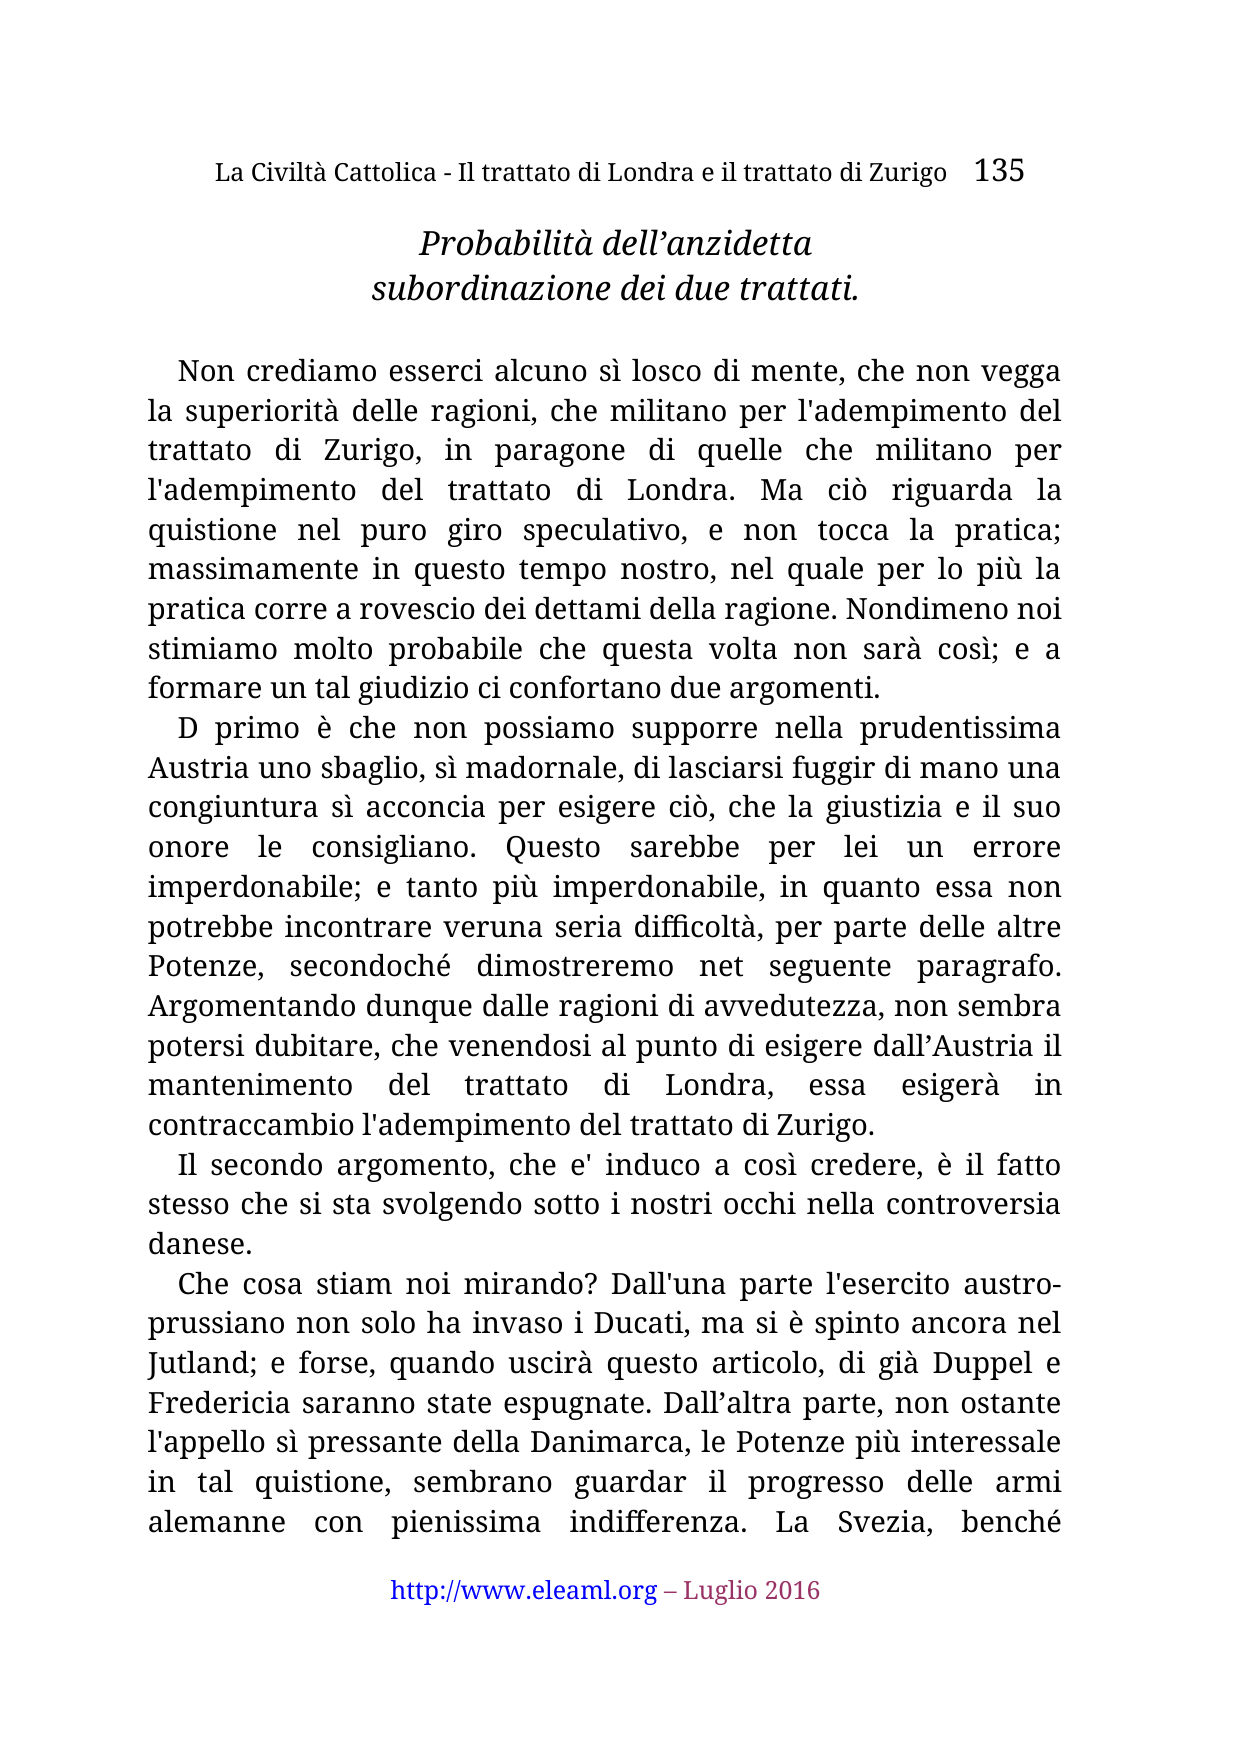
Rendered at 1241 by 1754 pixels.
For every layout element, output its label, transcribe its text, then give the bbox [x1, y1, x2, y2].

text D primo è che non possiamo supporre nella prudentissima Austria uno sbaglio, sì madornale, di lasciarsi fuggir di mano una congiuntura sì acconcia per esigere ciò, che la giustizia e il suo onore le consigliano. Questo sarebbe per lei un errore imperdonabile; e tanto più imperdonabile, in quanto essa non potrebbe incontrare veruna seria difficoltà, per parte delle altre Potenze, secondoché dimostreremo net seguente paragrafo. Argomentando dunque dalle ragioni di avvedutezza, non sembra potersi dubitare, che venendosi al punto di esigere dall’Austria il mantenimento del trattato di Londra, essa esigerà in contraccambio l'adempimento del trattato di Zurigo. [148, 707, 1063, 1144]
text Il secondo argomento, che e' induco a così credere, è il fatto stesso che si sta svolgendo sotto i nostri occhi nella controversia danese. [148, 1144, 1063, 1263]
text Probabilità dell’anzidetta [148, 220, 1063, 265]
text Non crediamo esserci alcuno sì losco di mente, che non vegga la superiorità delle ragioni, che militano per l'adempimento del trattato di Zurigo, in paragone di quelle che militano per l'adempimento del trattato di Londra. Ma ciò riguarda la quistione nel puro giro speculativo, e non tocca la pratica; massimamente in questo tempo nostro, nel quale per lo più la pratica corre a rovescio dei dettami della ragione. Nondimeno noi stimiamo molto probabile che questa volta non sarà così; e a formare un tal giudizio ci confortano due argomenti. [148, 350, 1063, 707]
text Che cosa stiam noi mirando? Dall'una parte l'esercito austro-prussiano non solo ha invaso i Ducati, ma si è spinto ancora nel Jutland; e forse, quando uscirà questo articolo, di già Duppel e Fredericia saranno state espugnate. Dall’altra parte, non ostante l'appello sì pressante della Danimarca, le Potenze più interessale in tal quistione, sembrano guardar il progresso delle armi alemanne con pienissima indifferenza. La Svezia, benché [148, 1263, 1063, 1541]
text subordinazione dei due trattati. [148, 265, 1063, 311]
